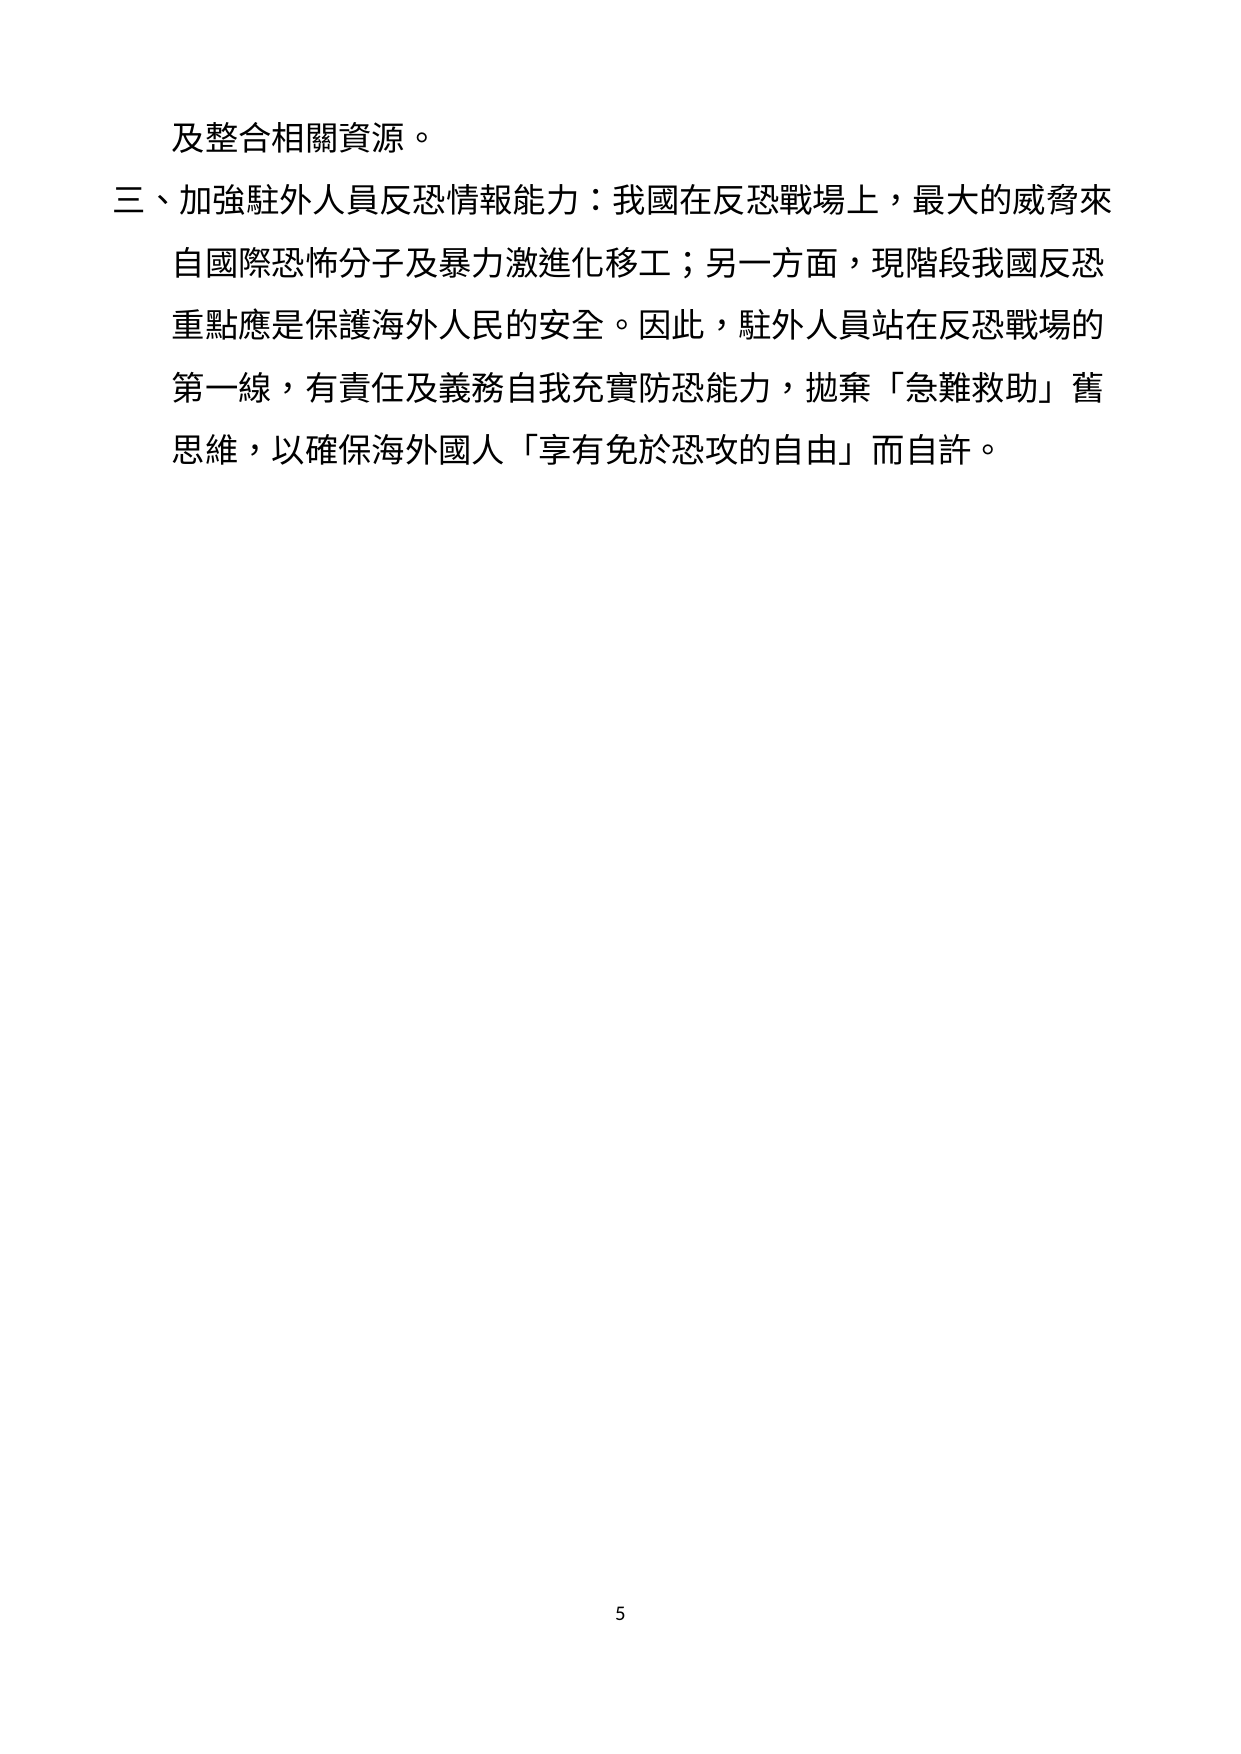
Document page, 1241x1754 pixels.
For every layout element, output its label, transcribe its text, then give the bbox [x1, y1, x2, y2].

text 及整合相關資源。 [112, 94, 1128, 157]
text 三、加強駐外人員反恐情報能力：我國在反恐戰場上，最大的威脅來自國際恐怖分子及暴力激進化移工；另一方面，現階段我國反恐重點應是保護海外人民的安全。因此，駐外人員站在反恐戰場的第一線，有責任及義務自我充實防恐能力，拋棄「急難救助」舊思維，以確保海外國人「享有免於恐攻的自由」而自許。 [112, 157, 1128, 469]
